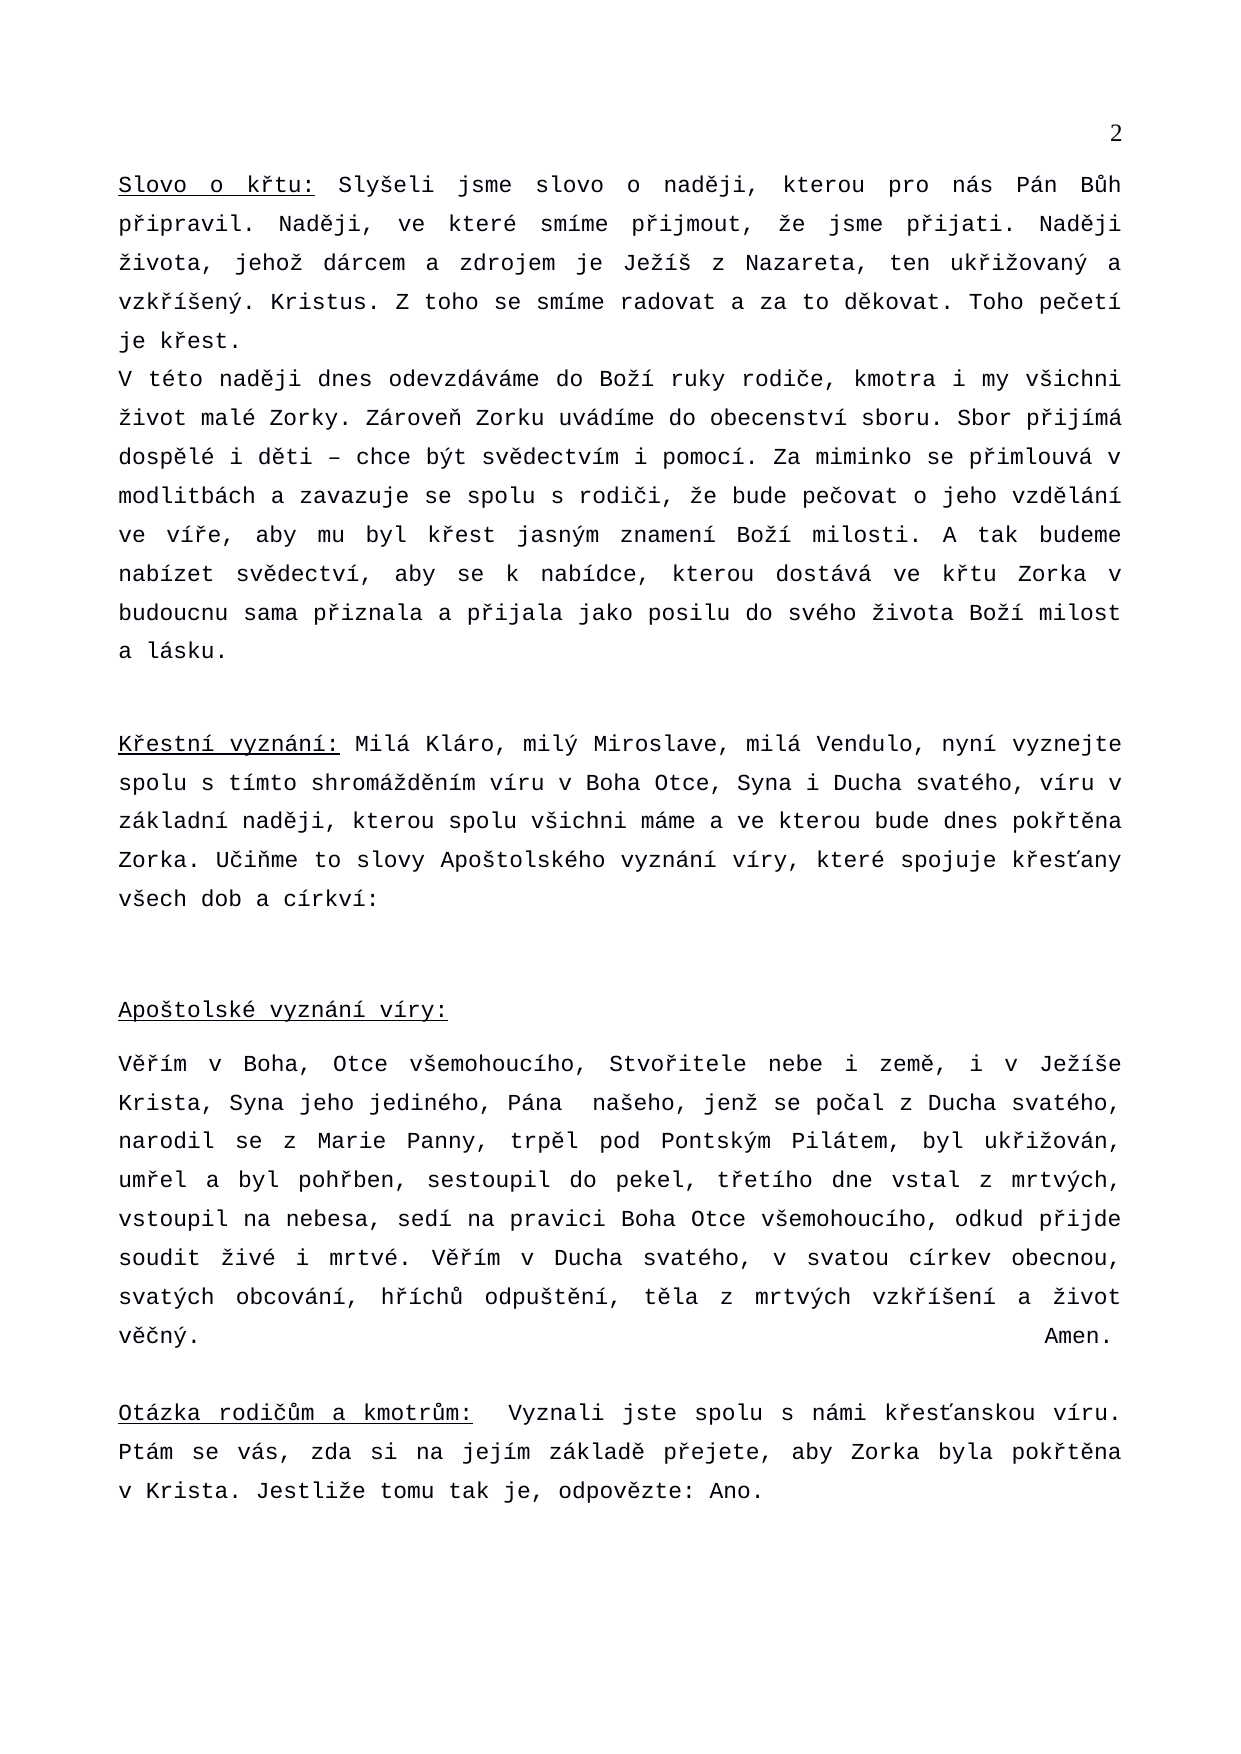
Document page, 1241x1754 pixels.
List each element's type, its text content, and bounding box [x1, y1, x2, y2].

text Věřím v Boha, Otce všemohoucího, Stvořitele nebe i země, i v Ježíše Krista, Syna jeho jediného, Pána našeho, jenž se počal z Ducha svatého, narodil se z Marie Panny, trpěl pod Pontským Pilátem, byl ukřižován, umřel a byl pohřben, sestoupil do pekel, třetího dne vstal z mrtvých, vstoupil na nebesa, sedí na pravici Boha Otce všemohoucího, odkud přijde soudit živé i mrtvé. Věřím v Ducha svatého, v svatou církev obecnou, svatých obcování, hříchů odpuštění, těla z mrtvých vzkříšení a život věčný. Amen. [118, 1052, 1122, 1350]
text V této naději dnes odevzdáváme do Boží ruky rodiče, kmotra i my všichni život malé Zorky. Zároveň Zorku uvádíme do obecenství sboru. Sbor přijímá dospělé i děti – chce být svědectvím i pomocí. Za miminko se přimlouvá v modlitbách a zavazuje se spolu s rodiči, že bude pečovat o jeho vzdělání ve víře, aby mu byl křest jasným znamení Boží milosti. A tak budeme nabízet svědectví, aby se k nabídce, kterou dostává ve křtu Zorka v budoucnu sama přiznala a přijala jako posilu do svého života Boží milost a lásku. [118, 368, 1122, 666]
text Slovo o křtu: Slyšeli jsme slovo o naději, kterou pro nás Pán Bůh připravil. Naději, ve které smíme přijmout, že jsme přijati. Naději života, jehož dárcem a zdrojem je Ježíš z Nazareta, ten ukřižovaný a vzkříšený. Kristus. Z toho se smíme radovat a za to děkovat. Toho pečetí je křest. [118, 173, 1122, 355]
text Křestní vyznání: Milá Kláro, milý Miroslave, milá Vendulo, nyní vyznejte spolu s tímto shromážděním víru v Boha Otce, Syna i Ducha svatého, víru v základní naději, kterou spolu všichni máme a ve kterou bude dnes pokřtěna Zorka. Učiňme to slovy Apoštolského vyznání víry, které spojuje křesťany všech dob a církví: [118, 732, 1122, 913]
text Otázka rodičům a kmotrům: Vyznali jste spolu s námi křesťanskou víru. Ptám se vás, zda si na jejím základě přejete, aby Zorka byla pokřtěna v Krista. Jestliže tomu tak je, odpovězte: Ano. [118, 1402, 1122, 1505]
text Apoštolské vyznání víry: [118, 999, 1122, 1024]
